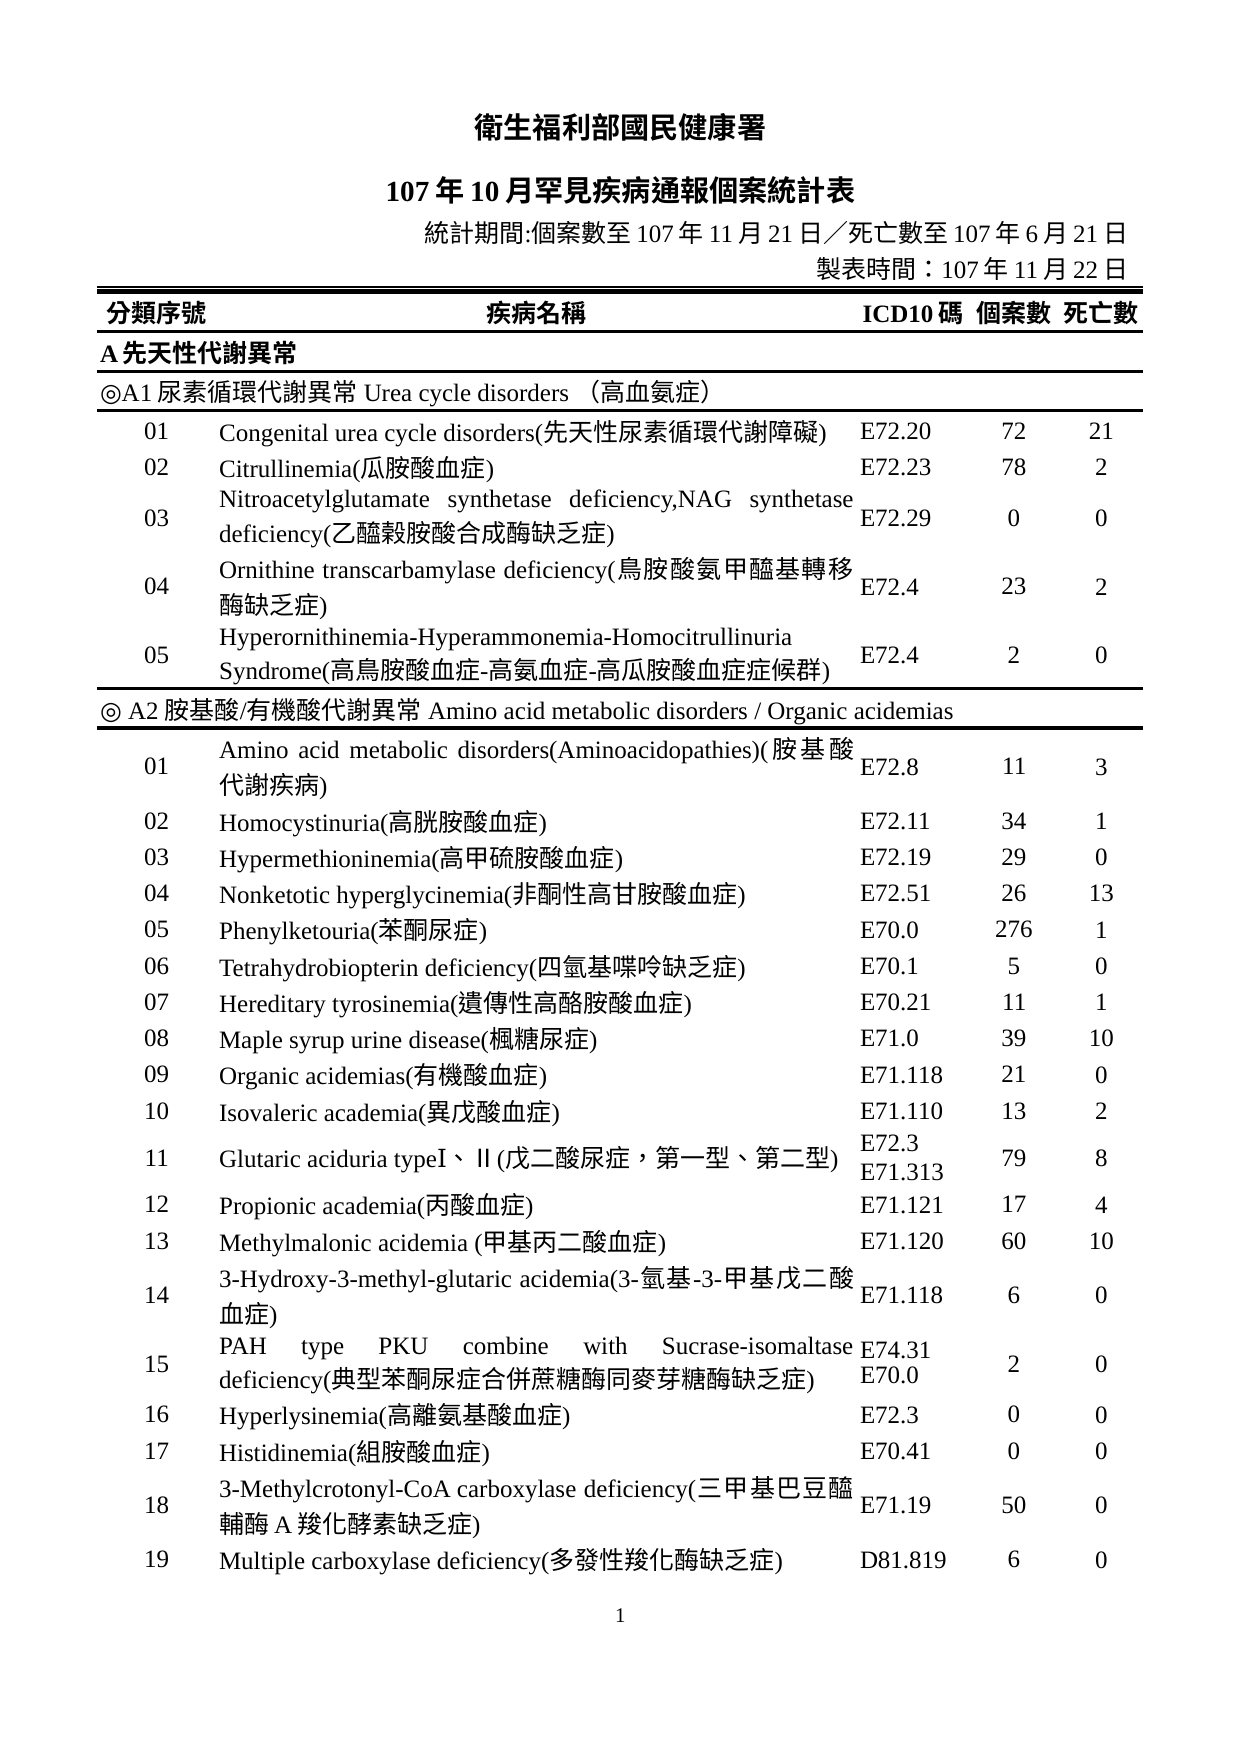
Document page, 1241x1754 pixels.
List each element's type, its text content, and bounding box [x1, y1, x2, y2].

table_cell 6 [969, 1258, 1058, 1331]
table_cell 01 [97, 730, 216, 802]
table_cell 0 [1059, 1468, 1143, 1541]
table_cell 01 [97, 412, 216, 448]
table_cell E71.118 [857, 1258, 969, 1331]
table_cell 2 [1059, 448, 1143, 484]
table_cell 07 [97, 983, 216, 1019]
table_cell 13 [969, 1092, 1058, 1128]
table_cell 02 [97, 802, 216, 838]
table_cell 03 [97, 485, 216, 549]
table_cell 0 [969, 485, 1058, 549]
table_cell E71.121 [857, 1186, 969, 1222]
table_cell 0 [1059, 485, 1143, 549]
table_cell 03 [97, 838, 216, 874]
table_cell Phenylketouria(苯酮尿症) [216, 911, 857, 947]
table_cell Hyperlysinemia(高離氨基酸血症) [216, 1396, 857, 1432]
table_cell E72.11 [857, 802, 969, 838]
table_cell E71.110 [857, 1092, 969, 1128]
table_cell 1 [1059, 802, 1143, 838]
table_cell Nonketotic hyperglycinemia(非酮性高甘胺酸血症) [216, 875, 857, 911]
table_cell 17 [97, 1432, 216, 1468]
table_cell 2 [1059, 1092, 1143, 1128]
table_cell Histidinemia(組胺酸血症) [216, 1432, 857, 1468]
table_cell E71.120 [857, 1222, 969, 1258]
table_cell E72.3 E71.313 [857, 1128, 969, 1186]
table_cell E72.19 [857, 838, 969, 874]
table_cell 0 [1059, 1432, 1143, 1468]
table_cell 1 [1059, 911, 1143, 947]
table_cell E70.21 [857, 983, 969, 1019]
table_cell 8 [1059, 1128, 1143, 1186]
table_cell 18 [97, 1468, 216, 1541]
table_cell 0 [1059, 622, 1143, 687]
table_header ICD10碼 [857, 294, 969, 330]
table_cell Nitroacetylglutamate synthetase deficiency,NAG synthetase deficiency(乙醯榖胺酸合成酶缺乏症) [216, 485, 857, 549]
table_cell 5 [969, 947, 1058, 983]
table_cell 6 [969, 1541, 1058, 1577]
table_cell E72.8 [857, 730, 969, 802]
table_cell 04 [97, 550, 216, 622]
table_cell 4 [1059, 1186, 1143, 1222]
table_cell A 先天性代謝異常 [97, 333, 1143, 369]
table_cell 3 [1059, 730, 1143, 802]
table_cell 14 [97, 1258, 216, 1331]
table_cell 276 [969, 911, 1058, 947]
table_cell Organic acidemias(有機酸血症) [216, 1056, 857, 1092]
table_cell Hereditary tyrosinemia(遺傳性高酪胺酸血症) [216, 983, 857, 1019]
table_cell Homocystinuria(高胱胺酸血症) [216, 802, 857, 838]
table_cell 2 [969, 1331, 1058, 1396]
table_cell 11 [97, 1128, 216, 1186]
table_cell E70.41 [857, 1432, 969, 1468]
table_cell E70.1 [857, 947, 969, 983]
table_cell 08 [97, 1020, 216, 1056]
table_cell E71.118 [857, 1056, 969, 1092]
table_cell Multiple carboxylase deficiency(多發性羧化酶缺乏症) [216, 1541, 857, 1577]
table_cell 13 [97, 1222, 216, 1258]
table_cell 2 [1059, 550, 1143, 622]
table_cell 09 [97, 1056, 216, 1092]
table_cell 11 [969, 730, 1058, 802]
table_header 疾病名稱 [216, 294, 857, 330]
table_cell Amino acid metabolic disorders(Aminoacidopathies)(胺基酸代謝疾病) [216, 730, 857, 802]
table_cell 13 [1059, 875, 1143, 911]
table_cell E72.4 [857, 622, 969, 687]
table_cell Maple syrup urine disease(楓糖尿症) [216, 1020, 857, 1056]
table_cell 05 [97, 911, 216, 947]
table_cell Citrullinemia(瓜胺酸血症) [216, 448, 857, 484]
text 衛生福利部國民健康署 [112, 89, 1128, 151]
table_cell 05 [97, 622, 216, 687]
table_cell Ornithine transcarbamylase deficiency(鳥胺酸氨甲醯基轉移酶缺乏症) [216, 550, 857, 622]
text 107年10月罕見疾病通報個案統計表 [112, 151, 1128, 214]
table_cell 0 [1059, 838, 1143, 874]
table_cell 17 [969, 1186, 1058, 1222]
table_cell E74.31 E70.0 [857, 1331, 969, 1396]
table_cell Tetrahydrobiopterin deficiency(四氫基喋呤缺乏症) [216, 947, 857, 983]
table_cell 23 [969, 550, 1058, 622]
table_cell 0 [1059, 1331, 1143, 1396]
table_cell 10 [1059, 1020, 1143, 1056]
table_cell 0 [1059, 947, 1143, 983]
table_cell 10 [1059, 1222, 1143, 1258]
table_cell 12 [97, 1186, 216, 1222]
table_cell 60 [969, 1222, 1058, 1258]
table_cell 10 [97, 1092, 216, 1128]
table_cell 3-Methylcrotonyl-CoA carboxylase deficiency(三甲基巴豆醯輔酶A羧化酵素缺乏症) [216, 1468, 857, 1541]
table_cell 0 [1059, 1396, 1143, 1432]
table_cell 0 [969, 1396, 1058, 1432]
table_cell 21 [1059, 412, 1143, 448]
table_cell 16 [97, 1396, 216, 1432]
table_cell E72.29 [857, 485, 969, 549]
table_cell 34 [969, 802, 1058, 838]
table_cell 15 [97, 1331, 216, 1396]
table_header 死亡數 [1059, 294, 1143, 330]
table_cell E72.51 [857, 875, 969, 911]
table_cell 3-Hydroxy-3-methyl-glutaric acidemia(3-氫基-3-甲基戊二酸血症) [216, 1258, 857, 1331]
table_cell 39 [969, 1020, 1058, 1056]
table_cell Hyperornithinemia-Hyperammonemia-Homocitrullinuria Syndrome(高鳥胺酸血症-高氨血症-高瓜胺酸血症症候群) [216, 622, 857, 687]
table_cell PAH type PKU combine with Sucrase-isomaltase deficiency(典型苯酮尿症合併蔗糖酶同麥芽糖酶缺乏症) [216, 1331, 857, 1396]
table_cell 72 [969, 412, 1058, 448]
table_cell Hypermethioninemia(高甲硫胺酸血症) [216, 838, 857, 874]
table_cell 02 [97, 448, 216, 484]
table_cell Glutaric aciduria typeⅠ、Ⅱ(戊二酸尿症，第一型、第二型) [216, 1128, 857, 1186]
table_cell Propionic academia(丙酸血症) [216, 1186, 857, 1222]
table_cell D81.819 [857, 1541, 969, 1577]
table_cell E72.4 [857, 550, 969, 622]
table_cell 21 [969, 1056, 1058, 1092]
table_cell 0 [1059, 1056, 1143, 1092]
table_cell E71.0 [857, 1020, 969, 1056]
table_cell 78 [969, 448, 1058, 484]
table_cell 0 [969, 1432, 1058, 1468]
table_cell Isovaleric academia(異戊酸血症) [216, 1092, 857, 1128]
table_cell E71.19 [857, 1468, 969, 1541]
table_cell E72.23 [857, 448, 969, 484]
table_cell 0 [1059, 1541, 1143, 1577]
text 製表時間：107年11月22日 [112, 250, 1128, 286]
table_cell 11 [969, 983, 1058, 1019]
table_cell 26 [969, 875, 1058, 911]
table_header 個案數 [969, 294, 1058, 330]
table_cell ◎ A2 胺基酸/有機酸代謝異常 Amino acid metabolic disorders / Organic acidemias [97, 690, 1143, 726]
table_cell 1 [1059, 983, 1143, 1019]
table_cell Methylmalonic acidemia (甲基丙二酸血症) [216, 1222, 857, 1258]
table_cell 50 [969, 1468, 1058, 1541]
table_cell ◎A1尿素循環代謝異常 Urea cycle disorders （高血氨症） [97, 373, 1143, 409]
table_cell E72.20 [857, 412, 969, 448]
table_cell Congenital urea cycle disorders(先天性尿素循環代謝障礙) [216, 412, 857, 448]
text 統計期間:個案數至107年11月21日／死亡數至107年6月21日 [112, 214, 1128, 250]
table_header 分類序號 [97, 294, 216, 330]
table_cell E72.3 [857, 1396, 969, 1432]
table_cell 2 [969, 622, 1058, 687]
table_cell 19 [97, 1541, 216, 1577]
table_cell E70.0 [857, 911, 969, 947]
table_cell 0 [1059, 1258, 1143, 1331]
table_cell 04 [97, 875, 216, 911]
table_cell 29 [969, 838, 1058, 874]
table_cell 06 [97, 947, 216, 983]
table_cell 79 [969, 1128, 1058, 1186]
